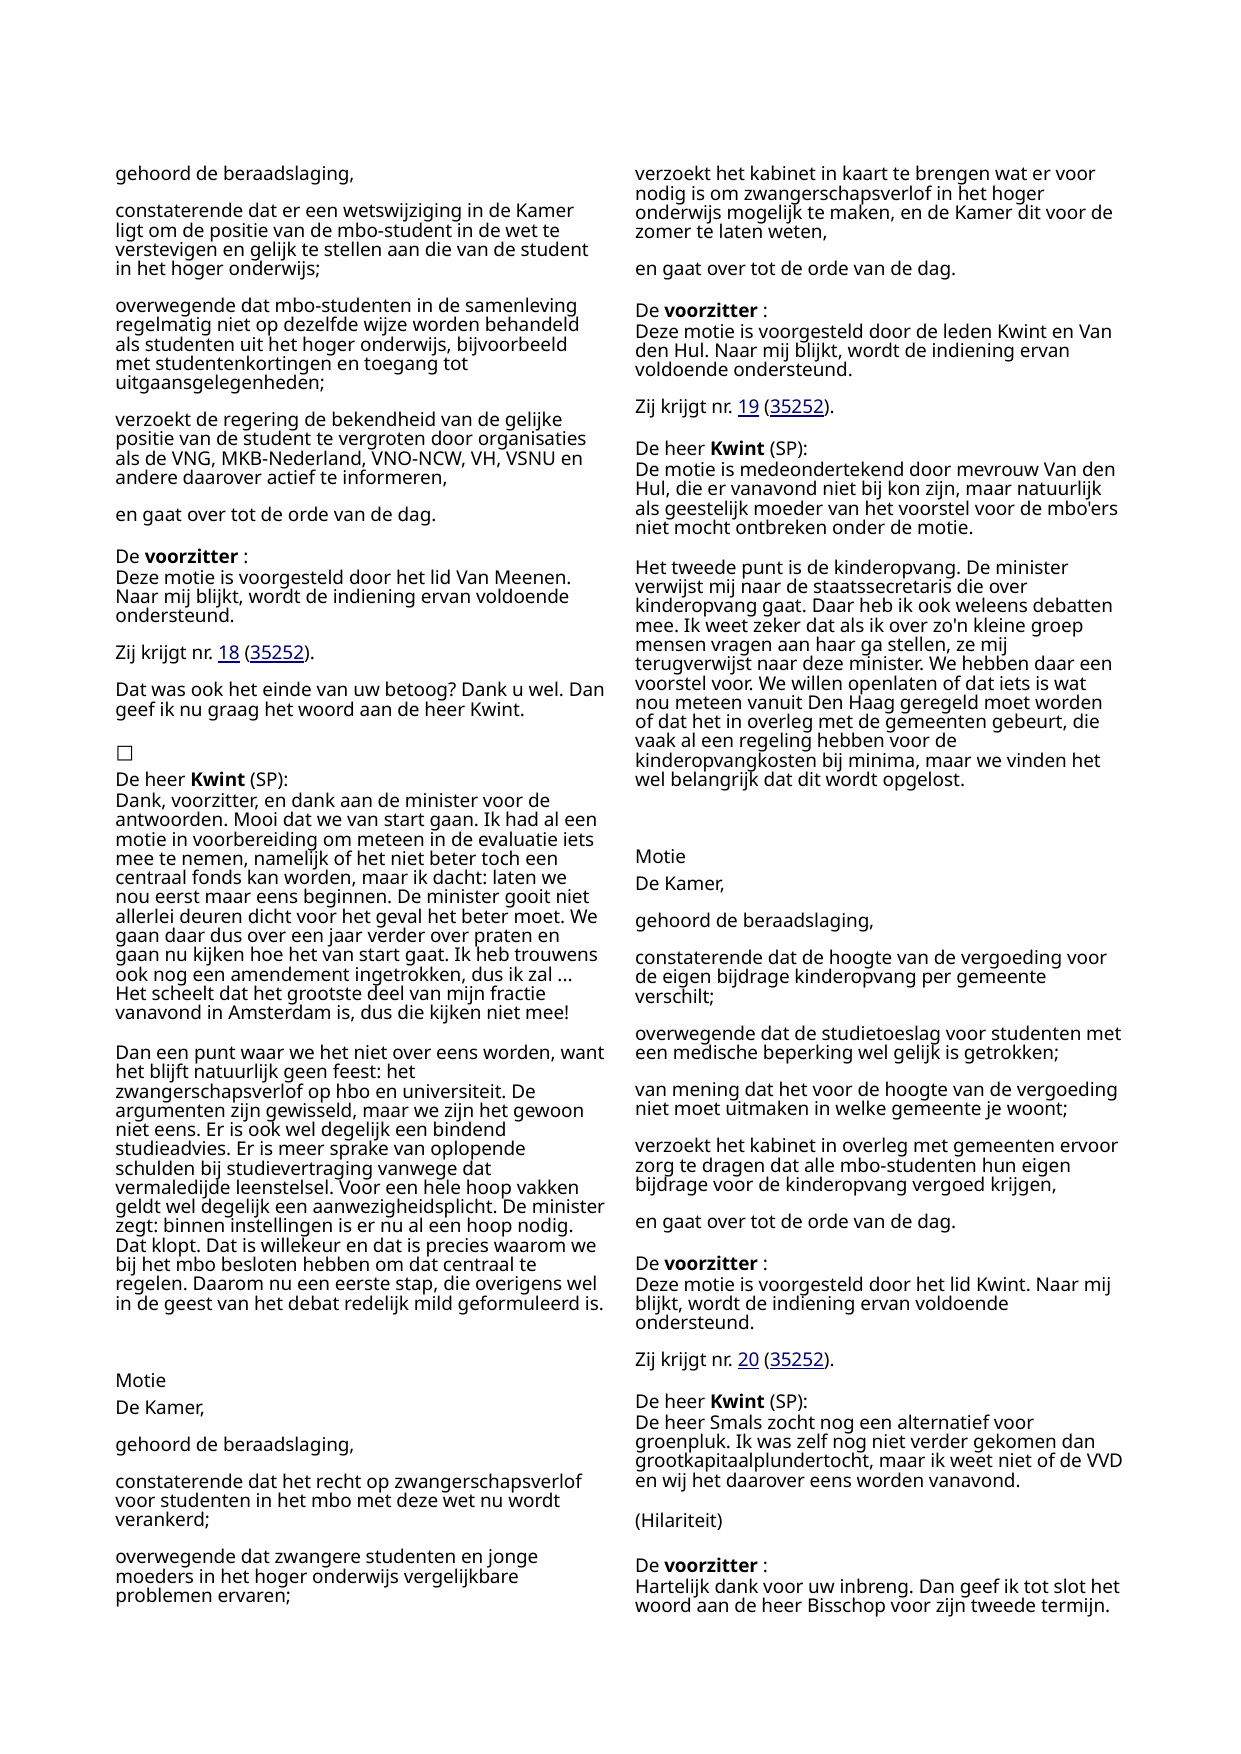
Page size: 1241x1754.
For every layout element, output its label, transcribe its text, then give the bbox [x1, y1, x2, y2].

text De Kamer, [635, 875, 1125, 894]
text gehoord de beraadslaging, [115, 165, 605, 184]
text Motie [115, 1367, 605, 1393]
text De heer Kwint (SP): [635, 1388, 1125, 1414]
text De voorzitter : [635, 297, 1125, 323]
text constaterende dat de hoogte van de vergoeding voor de eigen bijdrage kinderopvang per gemeente verschilt; [635, 949, 1125, 1007]
text verzoekt de regering de bekendheid van de gelijke positie van de student te vergroten door organisaties als de VNG, MKB-Nederland, VNO-NCW, VH, VSNU en andere daarover actief te informeren, [115, 411, 605, 488]
text overwegende dat zwangere studenten en jonge moeders in het hoger onderwijs vergelijkbare problemen ervaren; [115, 1548, 605, 1606]
text constaterende dat het recht op zwangerschapsverlof voor studenten in het mbo met deze wet nu wordt verankerd; [115, 1473, 605, 1531]
text gehoord de beraadslaging, [115, 1436, 605, 1455]
text De heer Kwint (SP): [635, 435, 1125, 461]
text en gaat over tot de orde van de dag. [635, 260, 1125, 279]
text verzoekt het kabinet in overleg met gemeenten ervoor zorg te dragen dat alle mbo-studenten hun eigen bijdrage voor de kinderopvang vergoed krijgen, [635, 1137, 1125, 1195]
text Motie [635, 844, 1125, 869]
text overwegende dat mbo-studenten in de samenleving regelmatig niet op dezelfde wijze worden behandeld als studenten uit het hoger onderwijs, bijvoorbeeld met studentenkortingen en toegang tot uitgaansgelegenheden; [115, 297, 605, 393]
text De voorzitter : [115, 543, 605, 569]
text Deze motie is voorgesteld door het lid Kwint. Naar mij blijkt, wordt de indiening ervan voldoende ondersteund. [635, 1276, 1125, 1333]
text Hartelijk dank voor uw inbreng. Dan geef ik tot slot het woord aan de heer Bisschop voor zijn tweede termijn. [635, 1578, 1125, 1616]
text Deze motie is voorgesteld door de leden Kwint en Van den Hul. Naar mij blijkt, wordt de indiening ervan voldoende ondersteund. [635, 323, 1125, 381]
text De heer Kwint (SP): [115, 766, 605, 792]
text overwegende dat de studietoeslag voor studenten met een medische beperking wel gelijk is getrokken; [635, 1025, 1125, 1063]
text De motie is medeondertekend door mevrouw Van den Hul, die er vanavond niet bij kon zijn, maar natuurlijk als geestelijk moeder van het voorstel voor de mbo'ers niet mocht ontbreken onder de motie. [635, 461, 1125, 538]
text en gaat over tot de orde van de dag. [635, 1213, 1125, 1232]
text De voorzitter : [635, 1250, 1125, 1276]
text Dank, voorzitter, en dank aan de minister voor de antwoorden. Mooi dat we van start gaan. Ik had al een motie in voorbereiding om meteen in de evaluatie iets mee te nemen, namelijk of het niet beter toch een centraal fonds kan worden, maar ik dacht: laten we nou eerst maar eens beginnen. De minister gooit niet allerlei deuren dicht voor het geval het beter moet. We gaan daar dus over een jaar verder over praten en gaan nu kijken hoe het van start gaat. Ik heb trouwens ook nog een amendement ingetrokken, dus ik zal ... Het scheelt dat het grootste deel van mijn fractie vanavond in Amsterdam is, dus die kijken niet mee! [115, 792, 605, 1023]
text Dat was ook het einde van uw betoog? Dank u wel. Dan geef ik nu graag het woord aan de heer Kwint. [115, 681, 605, 720]
text verzoekt het kabinet in kaart te brengen wat er voor nodig is om zwangerschapsverlof in het hoger onderwijs mogelijk te maken, en de Kamer dit voor de zomer te laten weten, [635, 165, 1125, 242]
text Deze motie is voorgesteld door het lid Van Meenen. Naar mij blijkt, wordt de indiening ervan voldoende ondersteund. [115, 569, 605, 626]
text Het tweede punt is de kinderopvang. De minister verwijst mij naar de staatssecretaris die over kinderopvang gaat. Daar heb ik ook weleens debatten mee. Ik weet zeker dat als ik over zo'n kleine groep mensen vragen aan haar ga stellen, ze mij terugverwijst naar deze minister. We hebben daar een voorstel voor. We willen openlaten of dat iets is wat nou meteen vanuit Den Haag geregeld moet worden of dat het in overleg met de gemeenten gebeurt, die vaak al een regeling hebben voor de kinderopvangkosten bij minima, maar we vinden het wel belangrijk dat dit wordt opgelost. [635, 559, 1125, 790]
text De heer Smals zocht nog een alternatief voor groenpluk. Ik was zelf nog niet verder gekomen dan grootkapitaalplundertocht, maar ik weet niet of de VVD en wij het daarover eens worden vanavond. [635, 1414, 1125, 1491]
text van mening dat het voor de hoogte van de vergoeding niet moet uitmaken in welke gemeente je woont; [635, 1081, 1125, 1119]
text De Kamer, [115, 1399, 605, 1418]
text De voorzitter : [635, 1552, 1125, 1578]
text (Hilariteit) [635, 1512, 1125, 1531]
text gehoord de beraadslaging, [635, 912, 1125, 932]
text Zij krijgt nr. 18 (35252). [115, 644, 605, 663]
text ⬜ [115, 741, 605, 766]
text constaterende dat er een wetswijziging in de Kamer ligt om de positie van de mbo-student in de wet te verstevigen en gelijk te stellen aan die van de student in het hoger onderwijs; [115, 202, 605, 279]
text en gaat over tot de orde van de dag. [115, 506, 605, 525]
text Dan een punt waar we het niet over eens worden, want het blijft natuurlijk geen feest: het zwangerschapsverlof op hbo en universiteit. De argumenten zijn gewisseld, maar we zijn het gewoon niet eens. Er is ook wel degelijk een bindend studieadvies. Er is meer sprake van oplopende schulden bij studievertraging vanwege dat vermaledijde leenstelsel. Voor een hele hoop vakken geldt wel degelijk een aanwezigheidsplicht. De minister zegt: binnen instellingen is er nu al een hoop nodig. Dat klopt. Dat is willekeur en dat is precies waarom we bij het mbo besloten hebben om dat centraal te regelen. Daarom nu een eerste stap, die overigens wel in de geest van het debat redelijk mild geformuleerd is. [115, 1044, 605, 1314]
text Zij krijgt nr. 20 (35252). [635, 1351, 1125, 1370]
text Zij krijgt nr. 19 (35252). [635, 398, 1125, 418]
